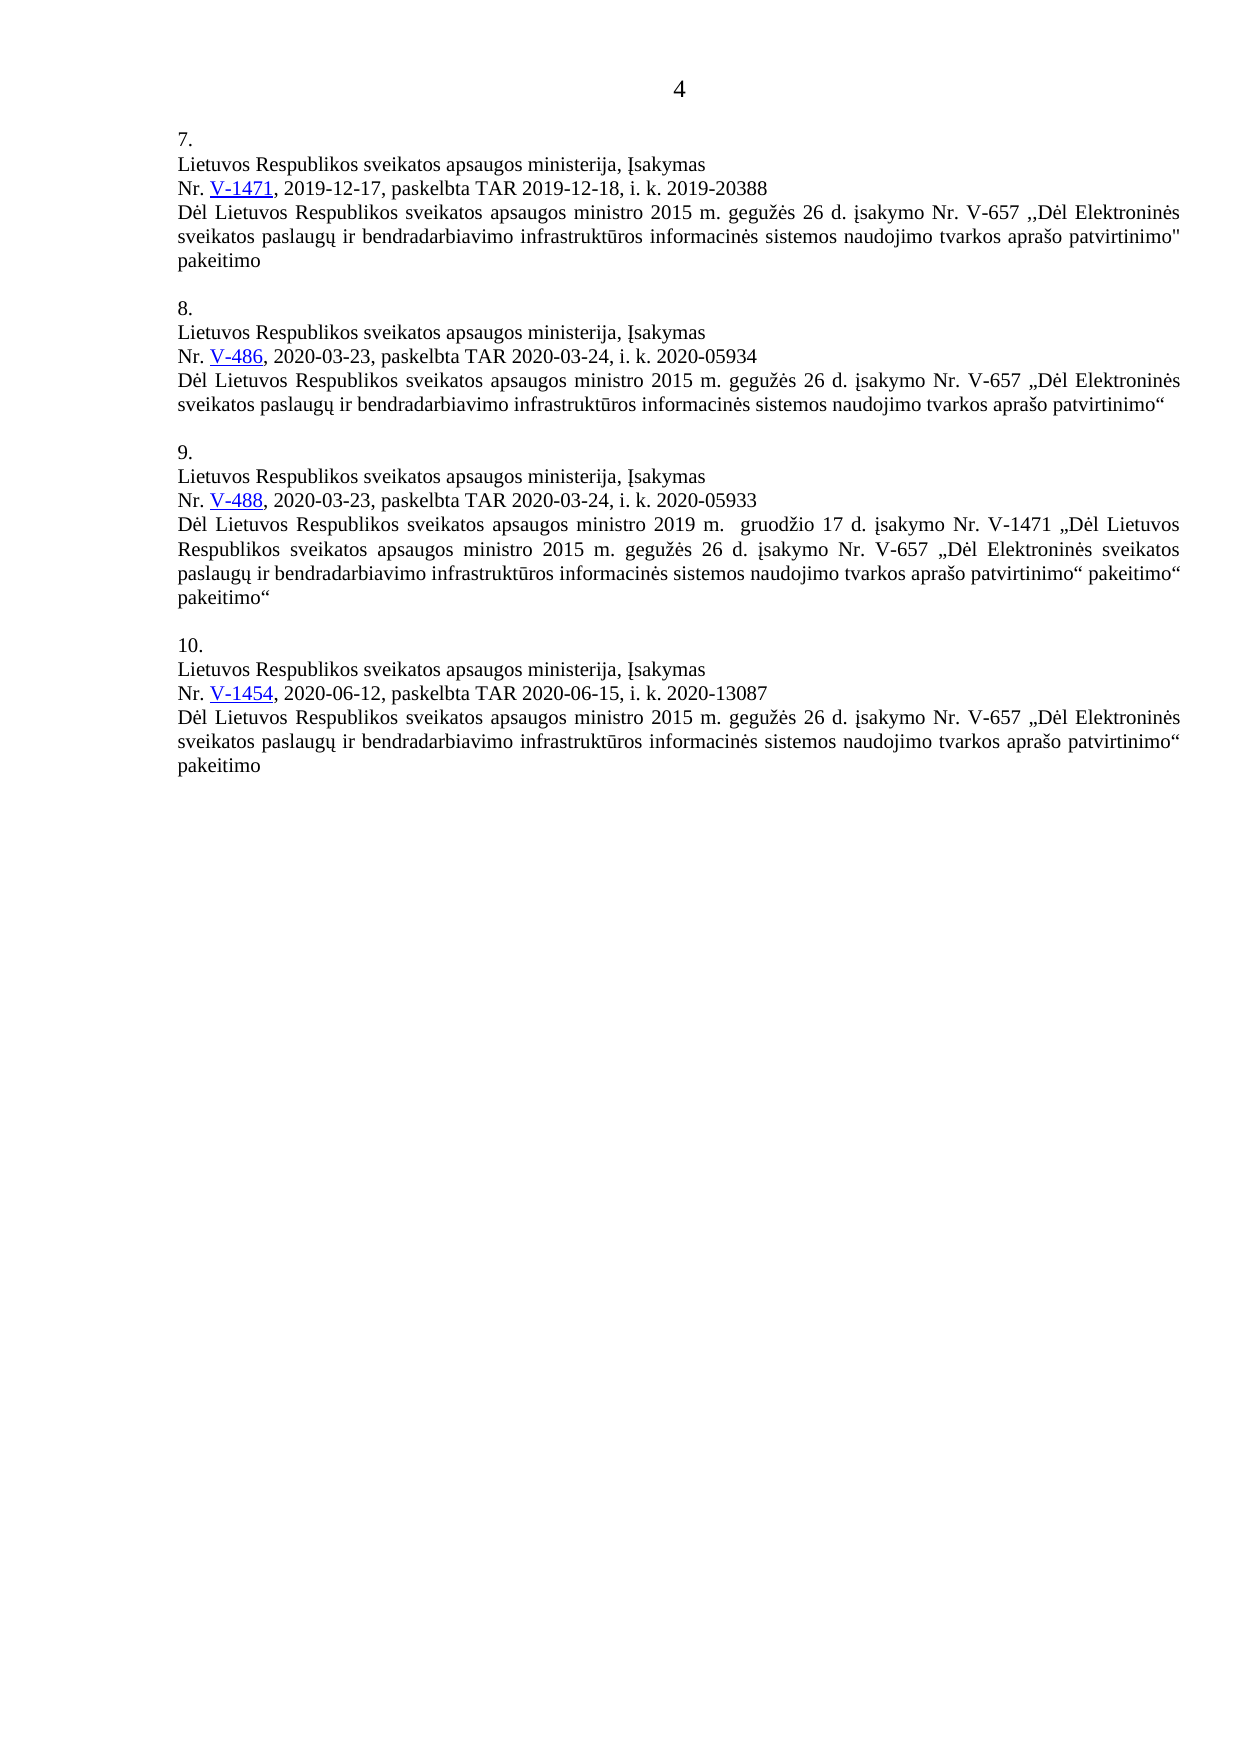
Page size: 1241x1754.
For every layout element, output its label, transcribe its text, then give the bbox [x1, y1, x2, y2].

text Lietuvos Respublikos sveikatos apsaugos ministerija, Įsakymas [177, 151, 1181, 176]
text 8. [177, 296, 1181, 320]
text Dėl Lietuvos Respublikos sveikatos apsaugos ministro 2015 m. gegužės 26 d. įsakymo Nr. V-657 „Dėl Elektroninės sveikatos paslaugų ir bendradarbiavimo infrastruktūros informacinės sistemos naudojimo tvarkos aprašo patvirtinimo“ pakeitimo [177, 705, 1181, 777]
text 10. [177, 633, 1181, 657]
text Lietuvos Respublikos sveikatos apsaugos ministerija, Įsakymas [177, 657, 1181, 681]
text 7. [177, 127, 1181, 151]
text Nr. V-488, 2020-03-23, paskelbta TAR 2020-03-24, i. k. 2020-05933 [177, 488, 1181, 512]
text Dėl Lietuvos Respublikos sveikatos apsaugos ministro 2015 m. gegužės 26 d. įsakymo Nr. V-657 ,,Dėl Elektroninės sveikatos paslaugų ir bendradarbiavimo infrastruktūros informacinės sistemos naudojimo tvarkos aprašo patvirtinimo" pakeitimo [177, 199, 1181, 272]
text Dėl Lietuvos Respublikos sveikatos apsaugos ministro 2015 m. gegužės 26 d. įsakymo Nr. V-657 „Dėl Elektroninės sveikatos paslaugų ir bendradarbiavimo infrastruktūros informacinės sistemos naudojimo tvarkos aprašo patvirtinimo“ [177, 368, 1181, 416]
text Lietuvos Respublikos sveikatos apsaugos ministerija, Įsakymas [177, 464, 1181, 488]
text Dėl Lietuvos Respublikos sveikatos apsaugos ministro 2019 m. gruodžio 17 d. įsakymo Nr. V-1471 „Dėl Lietuvos Respublikos sveikatos apsaugos ministro 2015 m. gegužės 26 d. įsakymo Nr. V-657 „Dėl Elektroninės sveikatos paslaugų ir bendradarbiavimo infrastruktūros informacinės sistemos naudojimo tvarkos aprašo patvirtinimo“ pakeitimo“ pakeitimo“ [177, 512, 1181, 609]
text Nr. V-1454, 2020-06-12, paskelbta TAR 2020-06-15, i. k. 2020-13087 [177, 681, 1181, 705]
text Lietuvos Respublikos sveikatos apsaugos ministerija, Įsakymas [177, 320, 1181, 344]
text Nr. V-1471, 2019-12-17, paskelbta TAR 2019-12-18, i. k. 2019-20388 [177, 176, 1181, 199]
text Nr. V-486, 2020-03-23, paskelbta TAR 2020-03-24, i. k. 2020-05934 [177, 344, 1181, 368]
text 9. [177, 440, 1181, 464]
